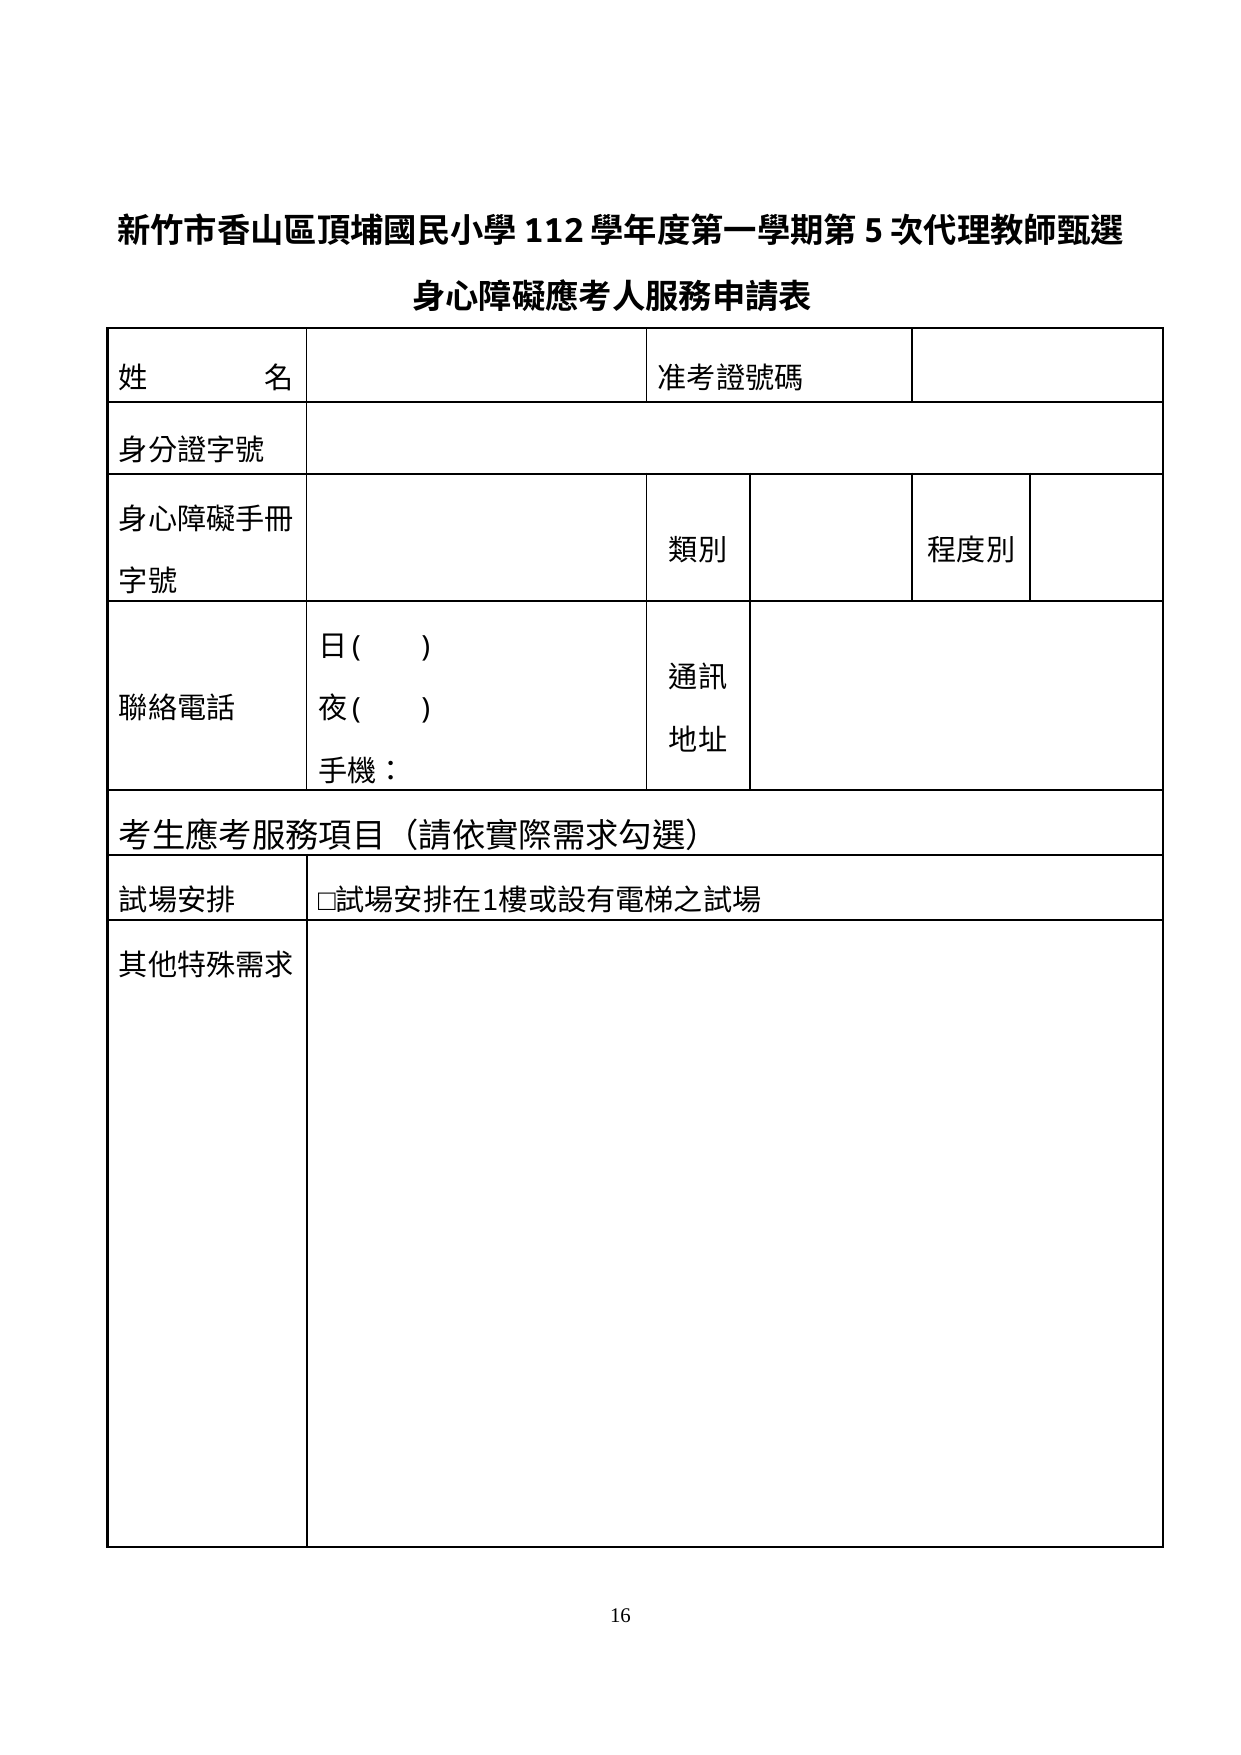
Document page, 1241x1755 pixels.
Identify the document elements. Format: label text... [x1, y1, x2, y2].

subtitle 新竹市香山區頂埔國民小學112學年度第一學期第5次代理教師甄選 [89, 203, 1152, 252]
table_cell 其他特殊需求 [109, 921, 306, 1546]
table_cell 類別 [647, 475, 749, 600]
table_cell 身心障礙手冊 字號 [109, 475, 306, 600]
table_cell 程度別 [913, 475, 1029, 600]
table_header 姓 名 [109, 329, 306, 401]
table_header [913, 329, 1162, 401]
table_cell [1031, 475, 1162, 600]
table_cell [307, 403, 1162, 473]
table_header 准考證號碼 [647, 329, 911, 401]
table_cell 聯絡電話 [109, 602, 306, 789]
table_cell 考生應考服務項目（請依實際需求勾選） [109, 791, 1162, 854]
table_cell 試場安排 [109, 856, 306, 918]
table_cell 身分證字號 [109, 403, 306, 473]
table_cell [307, 475, 646, 600]
table_cell □試場安排在1樓或設有電梯之試場 [308, 856, 1162, 918]
text 身心障礙應考人服務申請表 [89, 252, 1152, 314]
table_cell [751, 475, 911, 600]
table_header [307, 329, 646, 401]
table_cell 日( ) 夜( ) 手機： [307, 602, 646, 789]
table_cell [751, 602, 1162, 789]
table_cell 通訊地址 [647, 602, 749, 789]
table_cell [308, 921, 1162, 1546]
